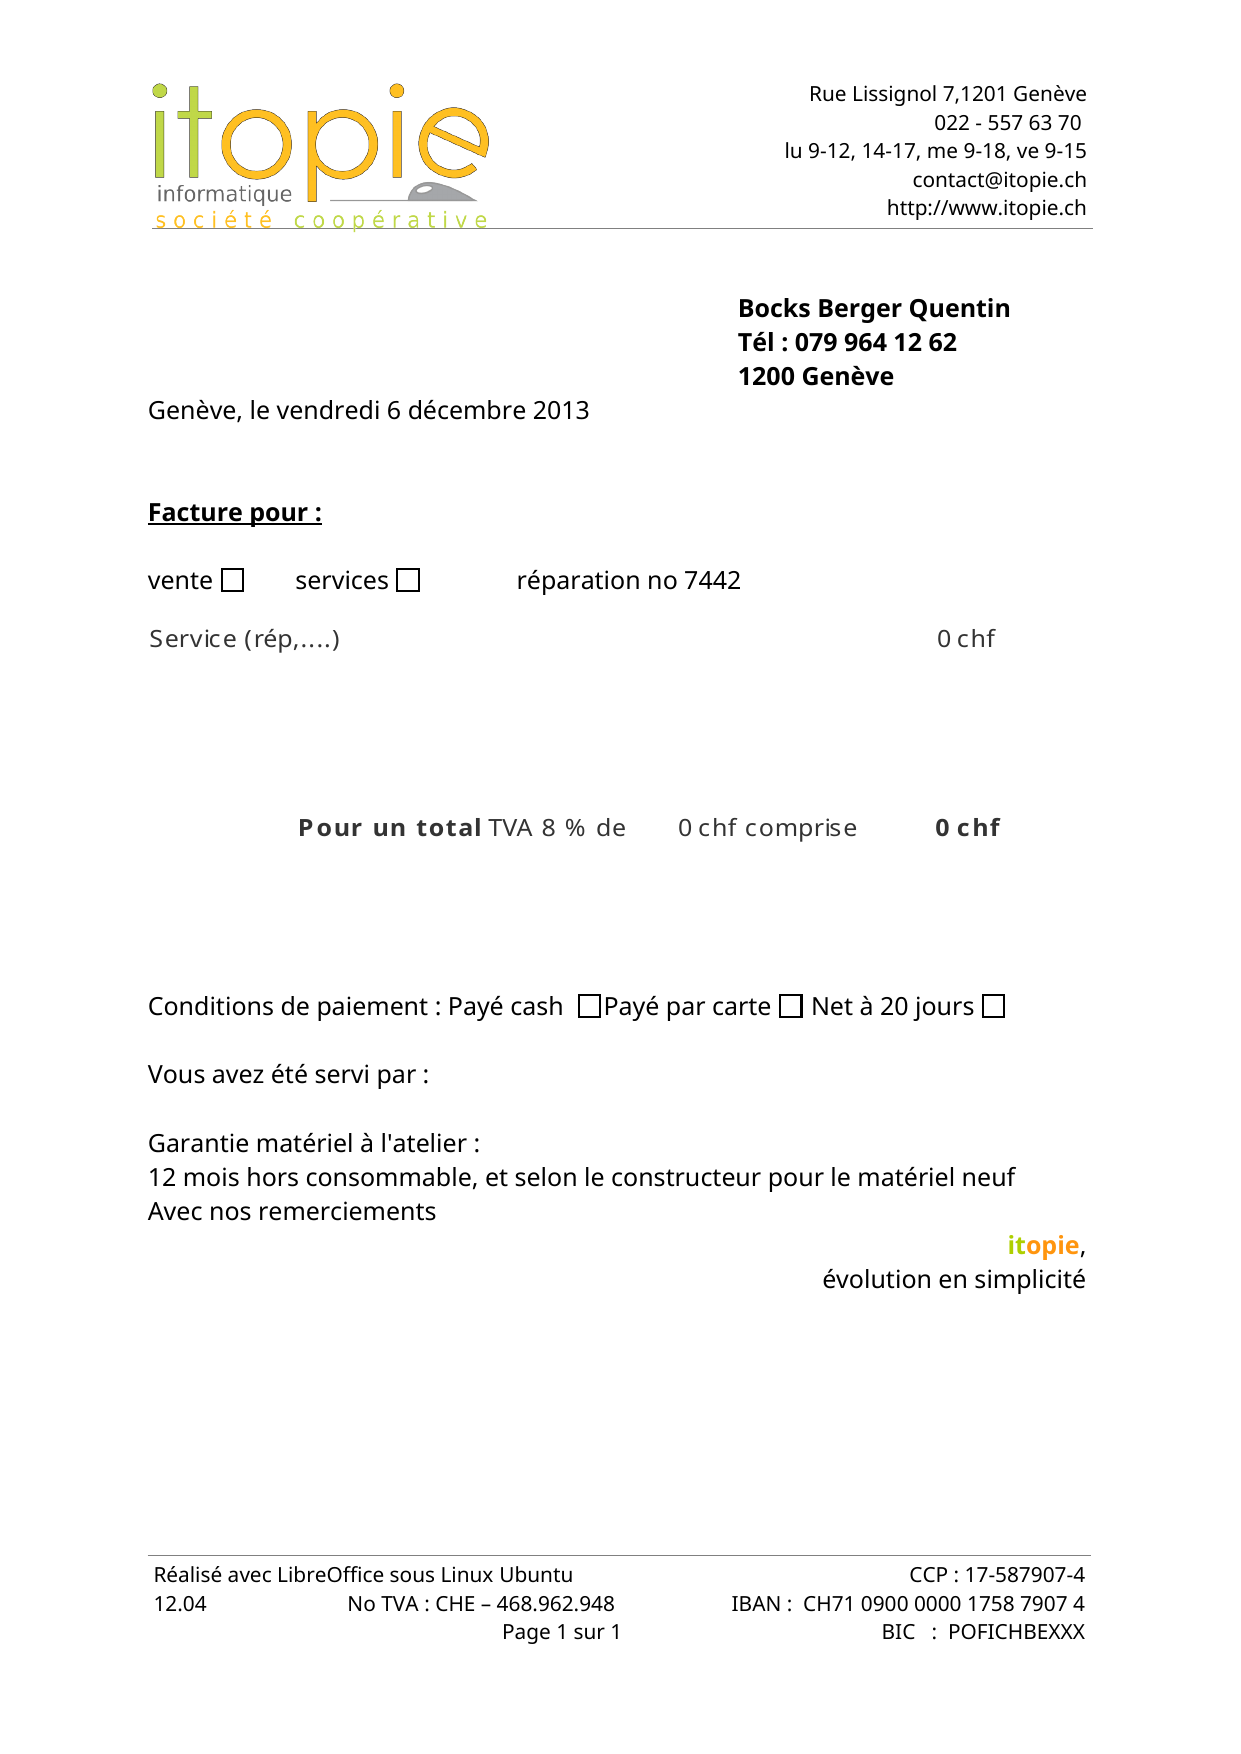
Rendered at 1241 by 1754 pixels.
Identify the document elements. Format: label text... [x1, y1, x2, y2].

text Conditions de paiement : Payé cash Payé par carte Net à 20 jours [148, 989, 1093, 1023]
text Tél : 079 964 12 62 [148, 324, 1093, 358]
text vente services réparation no 7442 [148, 563, 1093, 597]
picture [138, 72, 500, 244]
text évolution en simplicité [148, 1262, 1093, 1296]
text Avec nos remerciements [148, 1193, 1093, 1227]
text Genève, le vendredi 6 décembre 2013 [148, 392, 1093, 427]
text itopie, [148, 1227, 1093, 1262]
text Facture pour : [148, 495, 1093, 529]
text Garantie matériel à l'atelier : [148, 1125, 1093, 1159]
text Vous avez été servi par : [148, 1057, 1093, 1091]
text Bocks Berger Quentin [148, 290, 1093, 324]
text 12 mois hors consommable, et selon le constructeur pour le matériel neuf [148, 1159, 1093, 1193]
text 1200 Genève [148, 358, 1093, 392]
